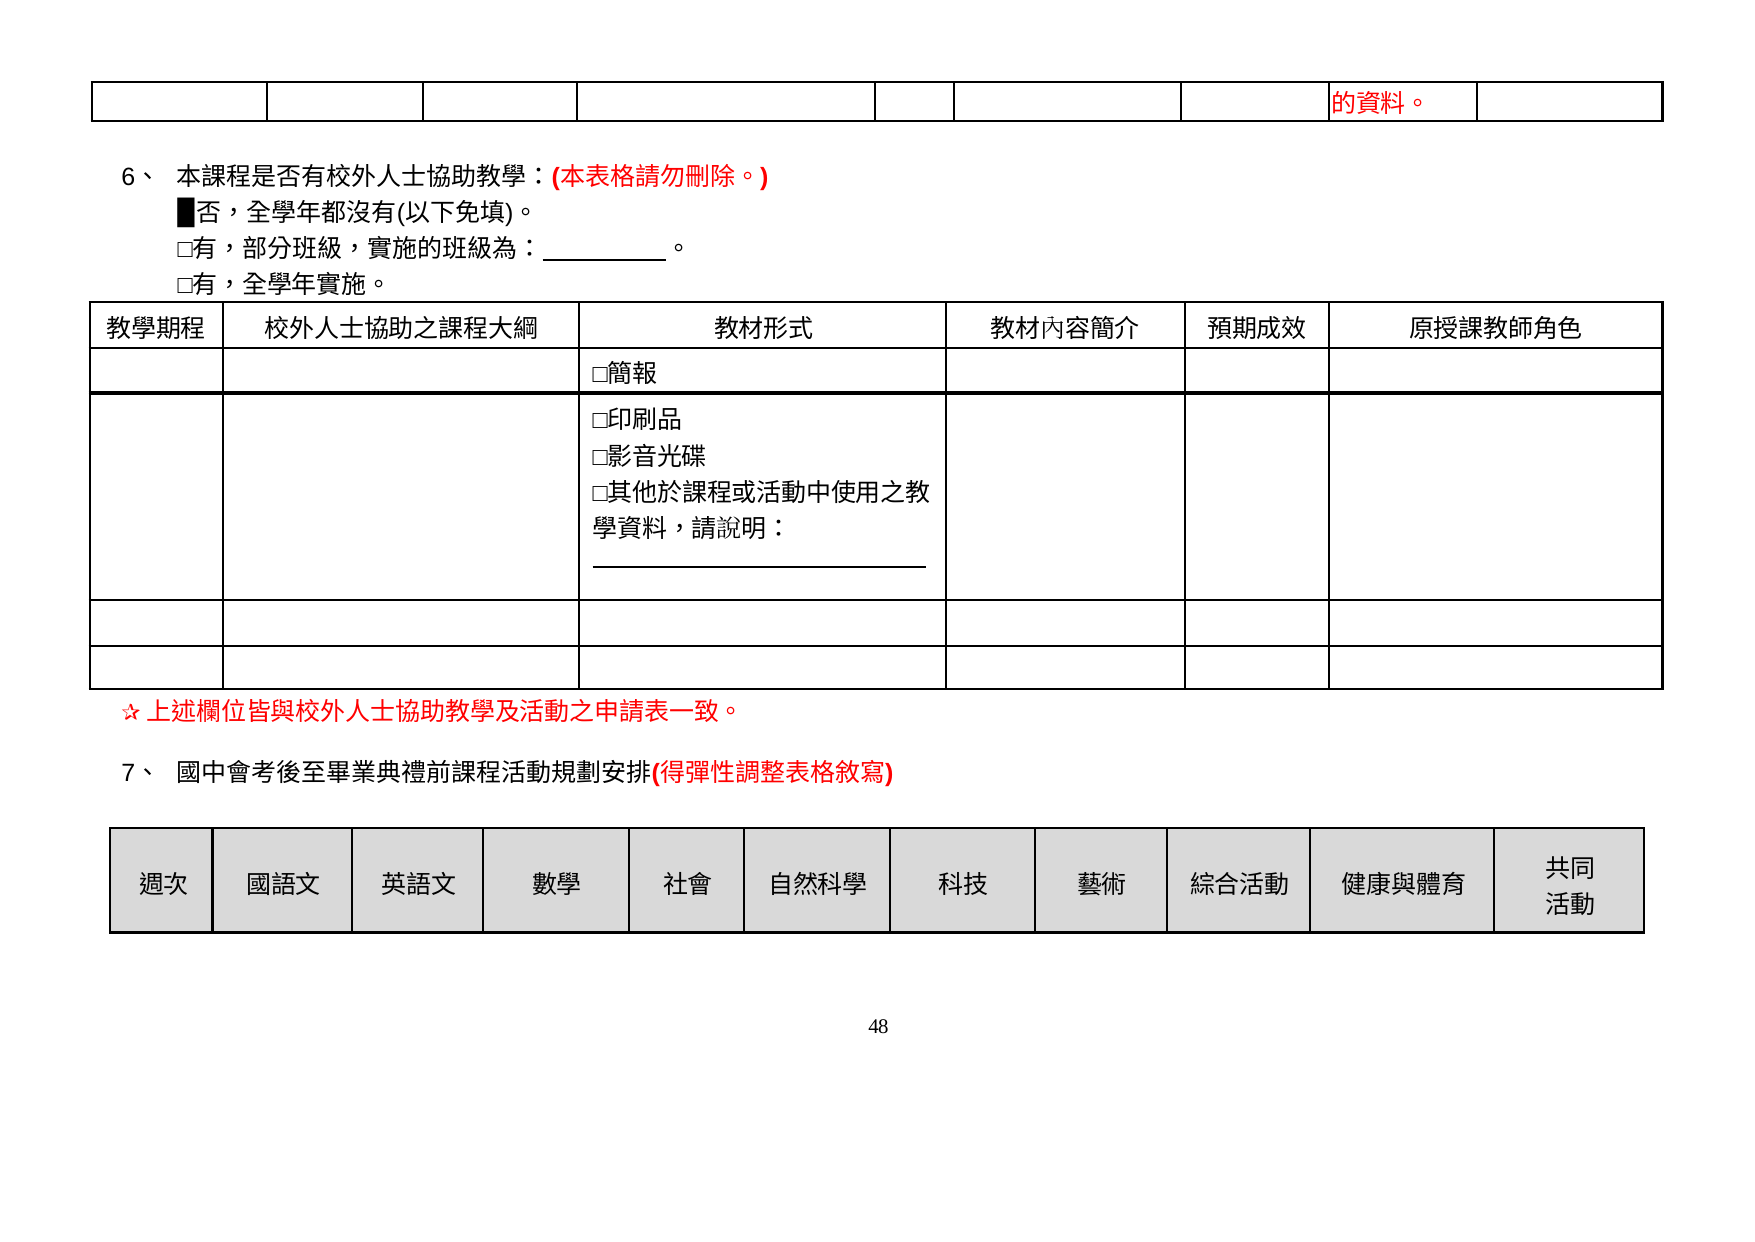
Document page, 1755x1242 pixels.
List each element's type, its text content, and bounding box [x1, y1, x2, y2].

table_cell [947, 601, 1184, 644]
table_header [1182, 83, 1328, 119]
table_header [947, 395, 1184, 599]
table_cell [947, 349, 1184, 391]
table_cell [91, 601, 222, 644]
table_header 校外人士協助之課程大綱 [224, 303, 578, 347]
table_header 共同活動 [1495, 829, 1643, 931]
list 上述欄位皆與校外人士協助教學及活動之申請表一致。 [121, 691, 1675, 727]
table_header 教材內容簡介 [947, 303, 1184, 347]
table_cell [224, 601, 578, 644]
table_cell [1330, 647, 1661, 688]
text 7、 國中會考後至畢業典禮前課程活動規劃安排(得彈性調整表格敘寫) [121, 753, 1675, 789]
table_header [93, 83, 266, 119]
table_header 科技 [891, 829, 1034, 931]
table_cell [91, 647, 222, 688]
table_header 的資料。 [1330, 83, 1476, 119]
table_cell [947, 647, 1184, 688]
table_cell [1186, 647, 1328, 688]
table_cell [224, 647, 578, 688]
table_header 藝術 [1036, 829, 1166, 931]
table_header 自然科學 [745, 829, 889, 931]
table_header [424, 83, 576, 119]
table_header 數學 [484, 829, 628, 931]
table_cell [1186, 349, 1328, 391]
table_cell [1186, 601, 1328, 644]
table_cell [1330, 349, 1661, 391]
table_cell [580, 601, 945, 644]
table_header 教學期程 [91, 303, 222, 347]
table_header 綜合活動 [1168, 829, 1309, 931]
text □有，全學年實施。 [177, 265, 1675, 301]
text ▉否，全學年都沒有(以下免填)。 [177, 192, 1675, 228]
table_header 週次 [111, 829, 211, 931]
table_header 社會 [630, 829, 743, 931]
table_header [91, 395, 222, 599]
table_header [268, 83, 422, 119]
table_header 原授課教師角色 [1330, 303, 1661, 347]
table_header 國語文 [214, 829, 351, 931]
table_header [955, 83, 1180, 119]
table_header [1186, 395, 1328, 599]
table_header 預期成效 [1186, 303, 1328, 347]
table_header [224, 395, 578, 599]
table_header 教材形式 [580, 303, 945, 347]
table_header 健康與體育 [1311, 829, 1493, 931]
table_header 英語文 [353, 829, 482, 931]
text 6、 本課程是否有校外人士協助教學：(本表格請勿刪除。) [121, 156, 1675, 192]
table_cell [224, 349, 578, 391]
table_cell [91, 349, 222, 391]
table_header □印刷品 □影音光碟 □其他於課程或活動中使用之教學資料，請說明： [580, 395, 945, 599]
text □有，部分班級，實施的班級為： 。 [177, 228, 1675, 265]
table_header [1478, 83, 1661, 119]
table_header [1330, 395, 1661, 599]
table_cell [1330, 601, 1661, 644]
table_header [876, 83, 953, 119]
table_cell [580, 647, 945, 688]
table_header [578, 83, 874, 119]
table_cell □簡報 [580, 349, 945, 391]
